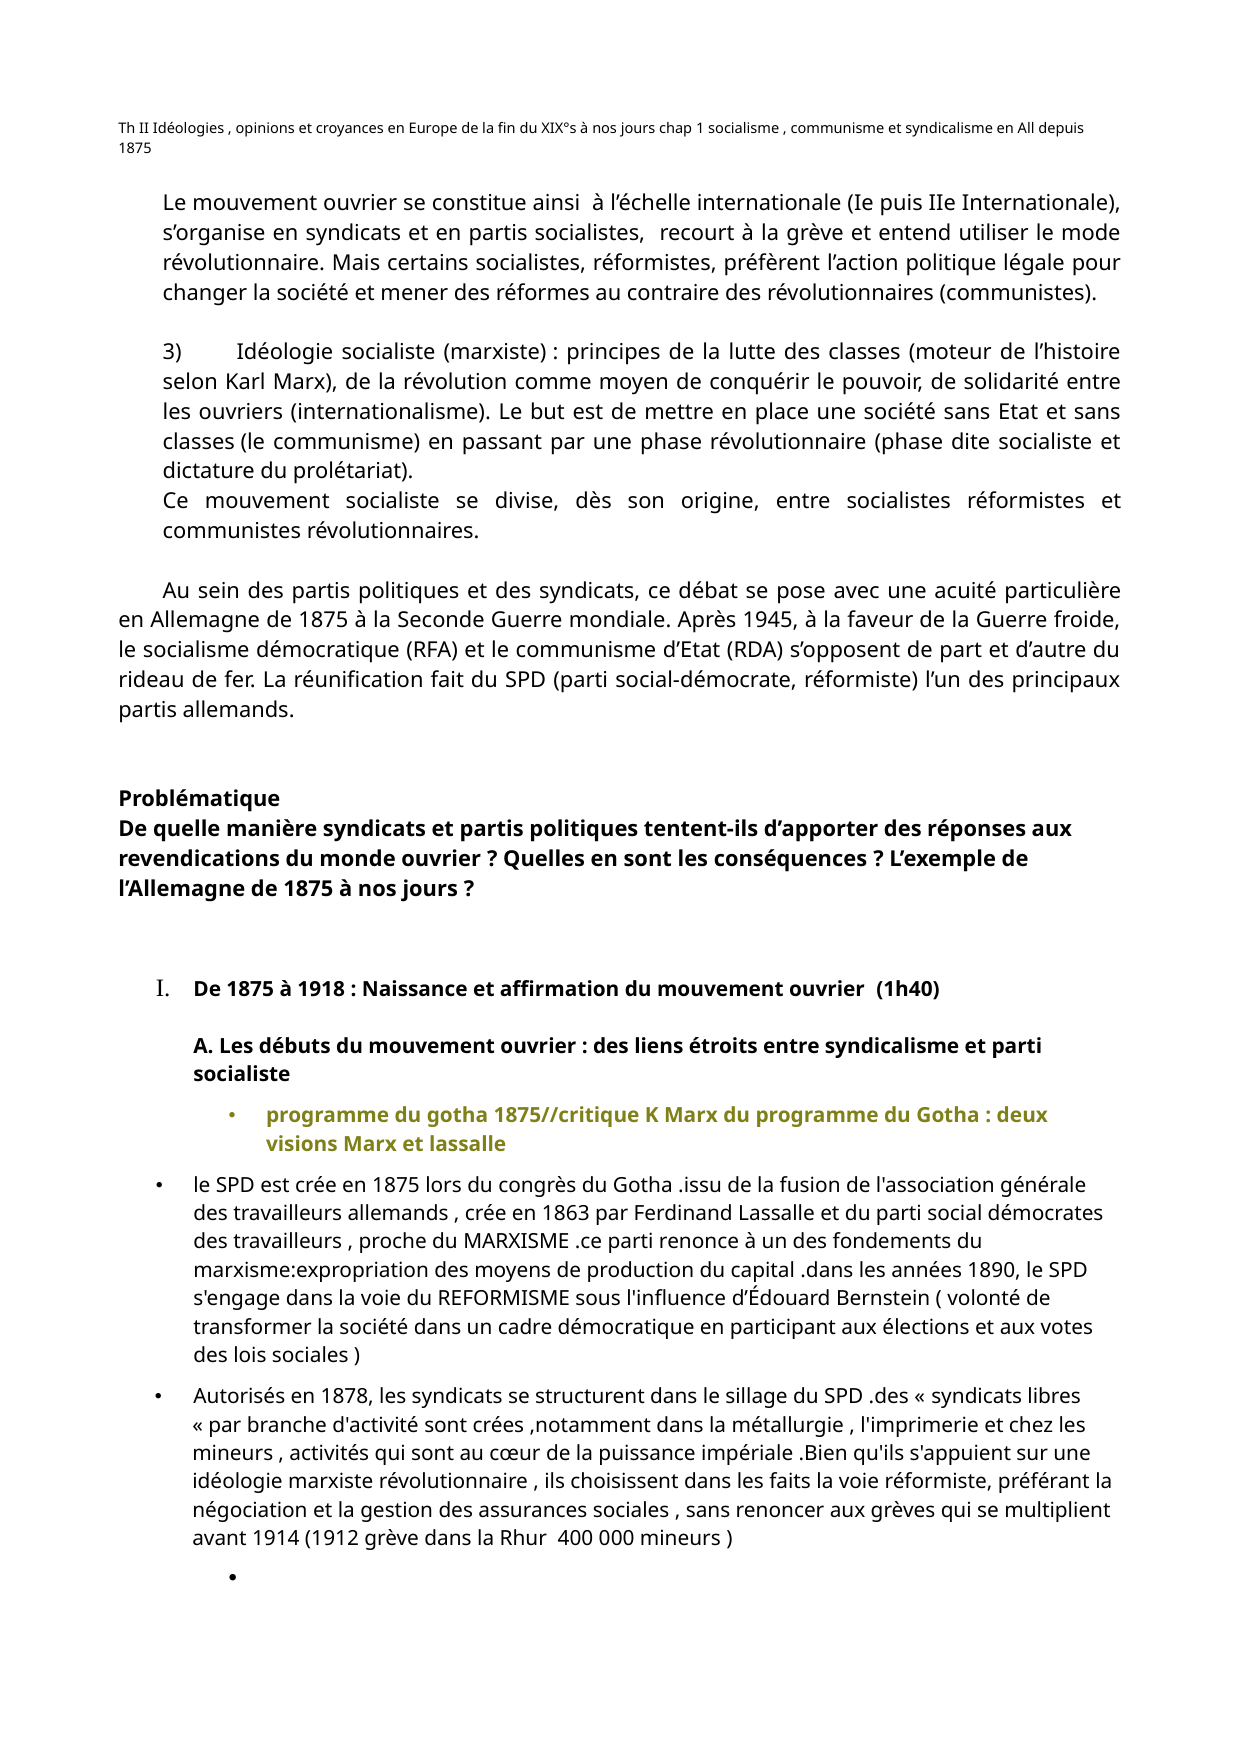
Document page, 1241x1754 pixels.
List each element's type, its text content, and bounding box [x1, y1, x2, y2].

list Idéologie socialiste (marxiste) : principes de la lutte des classes (moteur de l’histoire selon Karl Marx), de la révolution comme moyen de conquérir le pouvoir, de solidarité entre les ouvriers (internationalisme). Le but est de mettre en place une société sans Etat et sans classes (le communisme) en passant par une phase révolutionnaire (phase dite socialiste et dictature du prolétariat). [162, 336, 1122, 485]
list Autorisés en 1878, les syndicats se structurent dans le sillage du SPD .des « syndicats libres « par branche d'activité sont crées ,notamment dans la métallurgie , l'imprimerie et chez les mineurs , activités qui sont au cœur de la puissance impériale .Bien qu'ils s'appuient sur une idéologie marxiste révolutionnaire , ils choisissent dans les faits la voie réformiste, préférant la négociation et la gestion des assurances sociales , sans renoncer aux grèves qui se multiplient avant 1914 (1912 grève dans la Rhur 400 000 mineurs ) [154, 1381, 1122, 1552]
list De 1875 à 1918 : Naissance et affirmation du mouvement ouvrier (1h40) A. Les débuts du mouvement ouvrier : des liens étroits entre syndicalisme et parti socialiste [156, 973, 1122, 1088]
list Le mouvement ouvrier se constitue ainsi à l’échelle internationale (Ie puis IIe Internationale), s’organise en syndicats et en partis socialistes, recourt à la grève et entend utiliser le mode révolutionnaire. Mais certains socialistes, réformistes, préfèrent l’action politique légale pour changer la société et mener des réformes au contraire des révolutionnaires (communistes). [162, 187, 1122, 307]
list programme du gotha 1875//critique K Marx du programme du Gotha : deux visions Marx et lassalle [228, 1100, 1122, 1157]
list B. La social-démocratie sous l’Empire allemand : entre répression et consolidation [228, 1564, 1122, 1621]
text Problématique [118, 783, 1122, 813]
text De quelle manière syndicats et partis politiques tentent-ils d’apporter des réponses aux revendications du monde ouvrier ? Quelles en sont les conséquences ? L’exemple de l’Allemagne de 1875 à nos jours ? [118, 813, 1122, 902]
text Ce mouvement socialiste se divise, dès son origine, entre socialistes réformistes et communistes révolutionnaires. [162, 485, 1122, 545]
text Au sein des partis politiques et des syndicats, ce débat se pose avec une acuité particulière en Allemagne de 1875 à la Seconde Guerre mondiale. Après 1945, à la faveur de la Guerre froide, le socialisme démocratique (RFA) et le communisme d’Etat (RDA) s’opposent de part et d’autre du rideau de fer. La réunification fait du SPD (parti social-démocrate, réformiste) l’un des principaux partis allemands. [118, 575, 1122, 724]
list le SPD est crée en 1875 lors du congrès du Gotha .issu de la fusion de l'association générale des travailleurs allemands , crée en 1863 par Ferdinand Lassalle et du parti social démocrates des travailleurs , proche du MARXISME .ce parti renonce à un des fondements du marxisme:expropriation des moyens de production du capital .dans les années 1890, le SPD s'engage dans la voie du REFORMISME sous l'influence d’Édouard Bernstein ( volonté de transformer la société dans un cadre démocratique en participant aux élections et aux votes des lois sociales ) [156, 1170, 1122, 1369]
